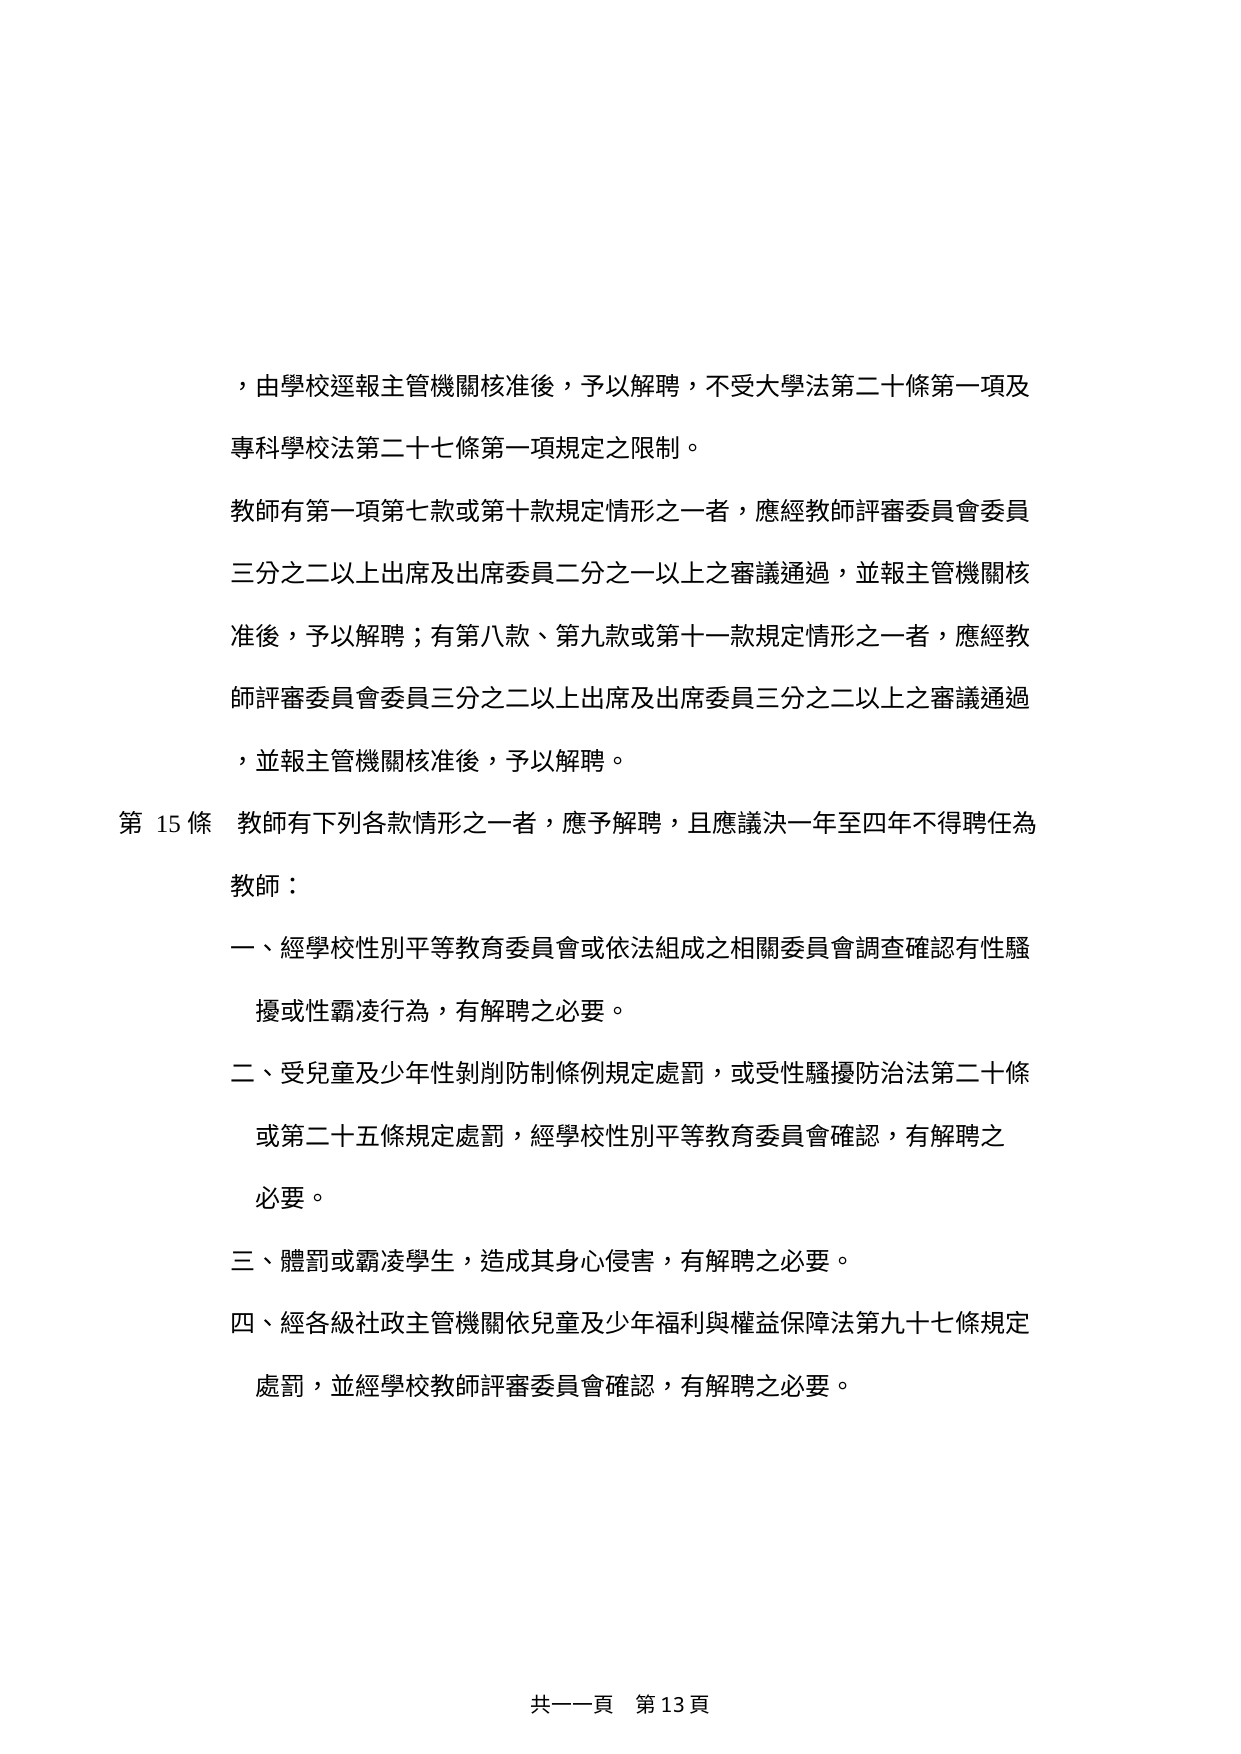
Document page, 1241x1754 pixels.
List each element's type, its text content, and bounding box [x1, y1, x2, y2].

text 教師： [118, 842, 1122, 905]
text 三分之二以上出席及出席委員二分之一以上之審議通過，並報主管機關核 [118, 530, 1122, 592]
text 師評審委員會委員三分之二以上出席及出席委員三分之二以上之審議通過 [118, 655, 1122, 717]
text 二、受兒童及少年性剝削防制條例規定處罰，或受性騷擾防治法第二十條 [118, 1030, 1122, 1092]
text 一、經學校性別平等教育委員會或依法組成之相關委員會調查確認有性騷 [118, 905, 1122, 967]
text 教師有第一項第七款或第十款規定情形之一者，應經教師評審委員會委員 [118, 467, 1122, 530]
text ，並報主管機關核准後，予以解聘。 [118, 717, 1122, 780]
text 必要。 [118, 1155, 1122, 1217]
text 或第二十五條規定處罰，經學校性別平等教育委員會確認，有解聘之 [118, 1092, 1122, 1155]
text 擾或性霸凌行為，有解聘之必要。 [118, 967, 1122, 1030]
text 准後，予以解聘；有第八款、第九款或第十一款規定情形之一者，應經教 [118, 592, 1122, 655]
text 三、體罰或霸凌學生，造成其身心侵害，有解聘之必要。 [118, 1217, 1122, 1280]
text 四、經各級社政主管機關依兒童及少年福利與權益保障法第九十七條規定 [118, 1280, 1122, 1342]
text 處罰，並經學校教師評審委員會確認，有解聘之必要。 [118, 1342, 1122, 1405]
text 專科學校法第二十七條第一項規定之限制。 [118, 405, 1122, 467]
text ，由學校逕報主管機關核准後，予以解聘，不受大學法第二十條第一項及 [118, 342, 1122, 405]
text 第 15 條 教師有下列各款情形之一者，應予解聘，且應議決一年至四年不得聘任為 [118, 780, 1122, 842]
